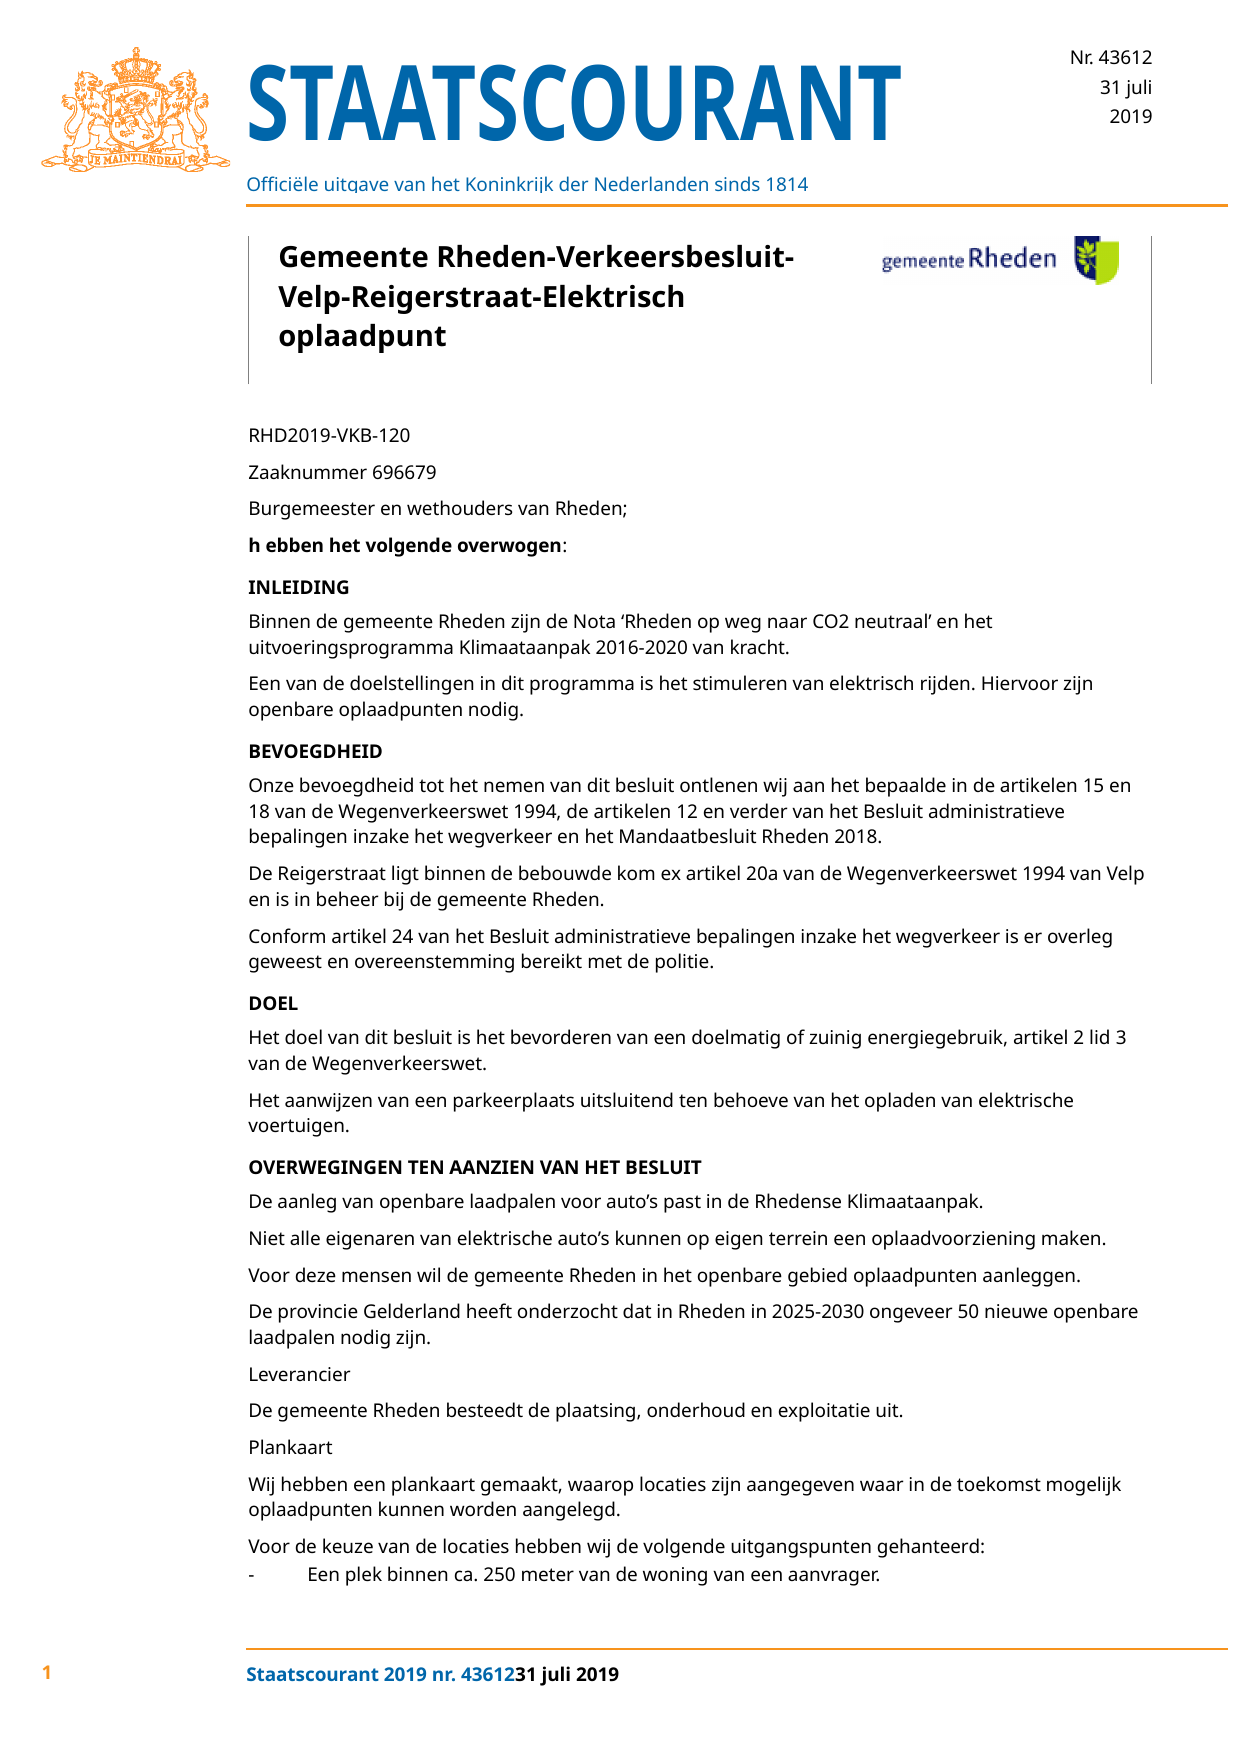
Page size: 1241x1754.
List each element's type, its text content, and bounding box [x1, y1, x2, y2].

text Voor de keuze van de locaties hebben wij de volgende uitgangspunten gehanteerd: [248, 1533, 1152, 1559]
text Conform artikel 24 van het Besluit administratieve bepalingen inzake het wegverkeer is er overleg geweest en overeenstemming bereikt met de politie. [248, 923, 1152, 974]
text Burgemeester en wethouders van Rheden; [248, 496, 1152, 521]
text De provincie Gelderland heeft onderzocht dat in Rheden in 2025-2030 ongeveer 50 nieuwe openbare laadpalen nodig zijn. [248, 1298, 1152, 1350]
text Wij hebben een plankaart gemaakt, waarop locaties zijn aangegeven waar in de toekomst mogelijk oplaadpunten kunnen worden aangelegd. [248, 1471, 1152, 1522]
text De aanleg van openbare laadpalen voor auto’s past in de Rhedense Klimaataanpak. [248, 1188, 1152, 1214]
picture [41, 47, 231, 172]
text Onze bevoegdheid tot het nemen van dit besluit ontlenen wij aan het bepaalde in de artikelen 15 en 18 van de Wegenverkeerswet 1994, de artikelen 12 en verder van het Besluit administratieve bepalingen inzake het wegverkeer en het Mandaatbesluit Rheden 2018. [248, 772, 1152, 849]
text OVERWEGINGEN TEN AANZIEN VAN HET BESLUIT [248, 1154, 1152, 1180]
text Leverancier [248, 1361, 1152, 1387]
text Het doel van dit besluit is het bevorderen van een doelmatig of zuinig energiegebruik, artikel 2 lid 3 van de Wegenverkeerswet. [248, 1024, 1152, 1076]
text Niet alle eigenaren van elektrische auto’s kunnen op eigen terrein een oplaadvoorziening maken. [248, 1225, 1152, 1251]
text Zaaknummer 696679 [248, 459, 1152, 485]
text Het aanwijzen van een parkeerplaats uitsluitend ten behoeve van het opladen van elektrische voertuigen. [248, 1087, 1152, 1138]
text Voor deze mensen wil de gemeente Rheden in het openbare gebied oplaadpunten aanleggen. [248, 1262, 1152, 1288]
text Plankaart [248, 1434, 1152, 1460]
text Een van de doelstellingen in dit programma is het stimuleren van elektrisch rijden. Hiervoor zijn openbare oplaadpunten nodig. [248, 671, 1152, 722]
text De gemeente Rheden besteedt de plaatsing, onderhoud en exploitatie uit. [248, 1398, 1152, 1423]
text RHD2019-VKB-120 [248, 422, 1152, 448]
table_header Gemeente Rheden-Verkeersbesluit-Velp-Reigerstraat-Elektrisch oplaadpunt [249, 236, 850, 384]
text DOEL [248, 990, 1152, 1016]
text INLEIDING [248, 574, 1152, 600]
list Een plek binnen ca. 250 meter van de woning van een aanvrager. [248, 1562, 1152, 1587]
table_header [850, 236, 1151, 384]
text BEVOEGDHEID [248, 738, 1152, 764]
text Binnen de gemeente Rheden zijn de Nota ‘Rheden op weg naar CO2 neutraal’ en het uitvoeringsprogramma Klimaataanpak 2016-2020 van kracht. [248, 608, 1152, 660]
text De Reigerstraat ligt binnen de bebouwde kom ex artikel 20a van de Wegenverkeerswet 1994 van Velp en is in beheer bij de gemeente Rheden. [248, 860, 1152, 912]
picture [882, 236, 1119, 285]
text h ebben het volgende overwogen: [248, 532, 1152, 558]
